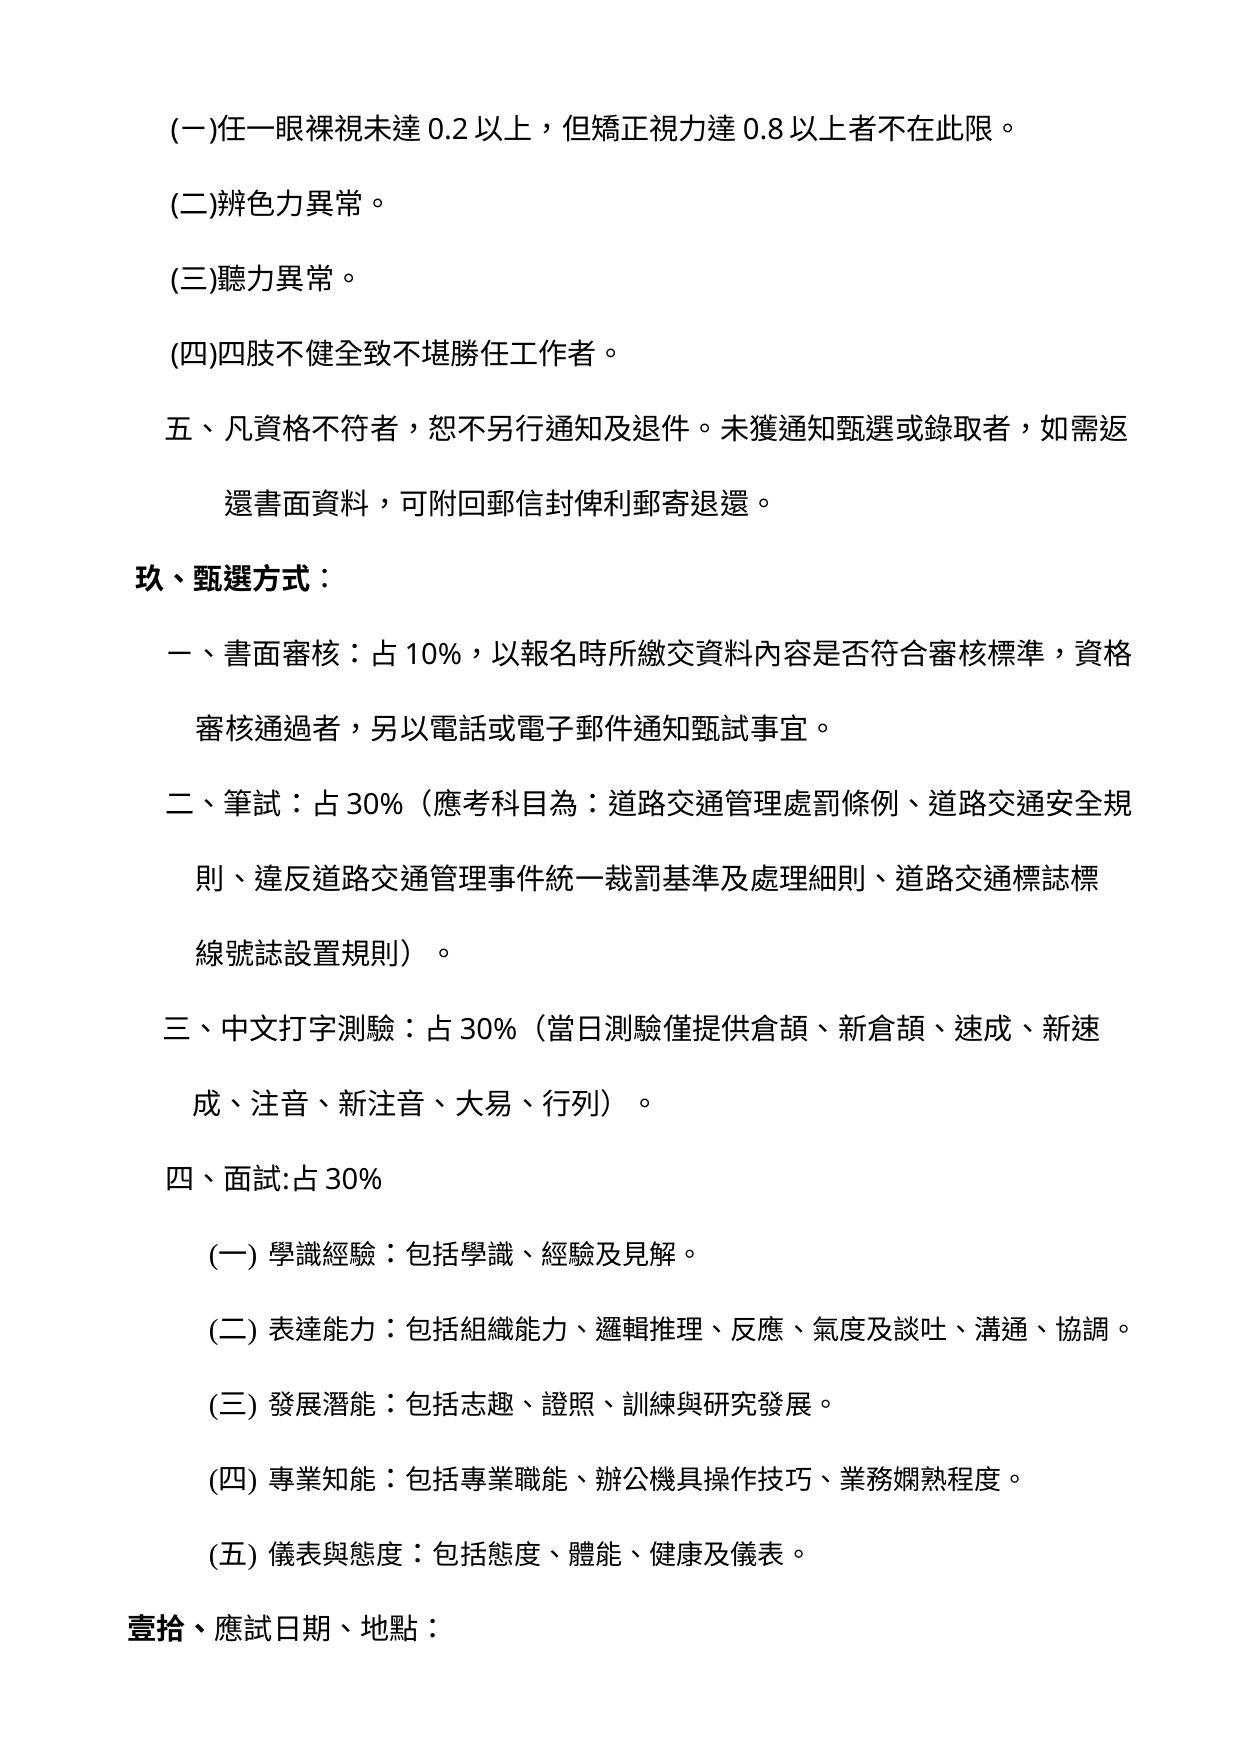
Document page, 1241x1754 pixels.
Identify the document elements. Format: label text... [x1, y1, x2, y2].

list 壹拾、應試日期、地點： [127, 1589, 1152, 1664]
text 四、面試:占30% [150, 1139, 1152, 1214]
text (ㄧ)任一眼裸視未達0.2以上，但矯正視力達0.8以上者不在此限。 [133, 89, 1152, 164]
text 則、違反道路交通管理事件統一裁罰基準及處理細則、道路交通標誌標 [150, 839, 1152, 914]
list 凡資格不符者，恕不另行通知及退件。未獲通知甄選或錄取者，如需返還書面資料，可附回郵信封俾利郵寄退還。 [164, 389, 1152, 539]
list 儀表與態度：包括態度、體能、健康及儀表。 [208, 1514, 1152, 1589]
list 專業知能：包括專業職能、辦公機具操作技巧、業務嫻熟程度。 [208, 1439, 1152, 1514]
list 甄選方式： [135, 539, 1152, 614]
list 發展潛能：包括志趣、證照、訓練與研究發展。 [208, 1364, 1152, 1439]
text (二)辨色力異常。 [133, 164, 1152, 239]
text 審核通過者，另以電話或電子郵件通知甄試事宜。 [150, 689, 1152, 764]
text 三、中文打字測驗：占30%（當日測驗僅提供倉頡、新倉頡、速成、新速 [147, 989, 1152, 1064]
text 二、筆試：占30%（應考科目為：道路交通管理處罰條例、道路交通安全規 [150, 764, 1152, 839]
text 成、注音、新注音、大易、行列）。 [147, 1064, 1152, 1139]
list 學識經驗：包括學識、經驗及見解。 [208, 1214, 1152, 1289]
text (三)聽力異常。 [133, 239, 1152, 314]
text 線號誌設置規則）。 [150, 914, 1152, 989]
text (四)四肢不健全致不堪勝任工作者。 [133, 314, 1152, 389]
text ㄧ、書面審核：占10%，以報名時所繳交資料內容是否符合審核標準，資格 [150, 614, 1152, 689]
list 表達能力：包括組織能力、邏輯推理、反應、氣度及談吐、溝通、協調。 [208, 1289, 1152, 1364]
